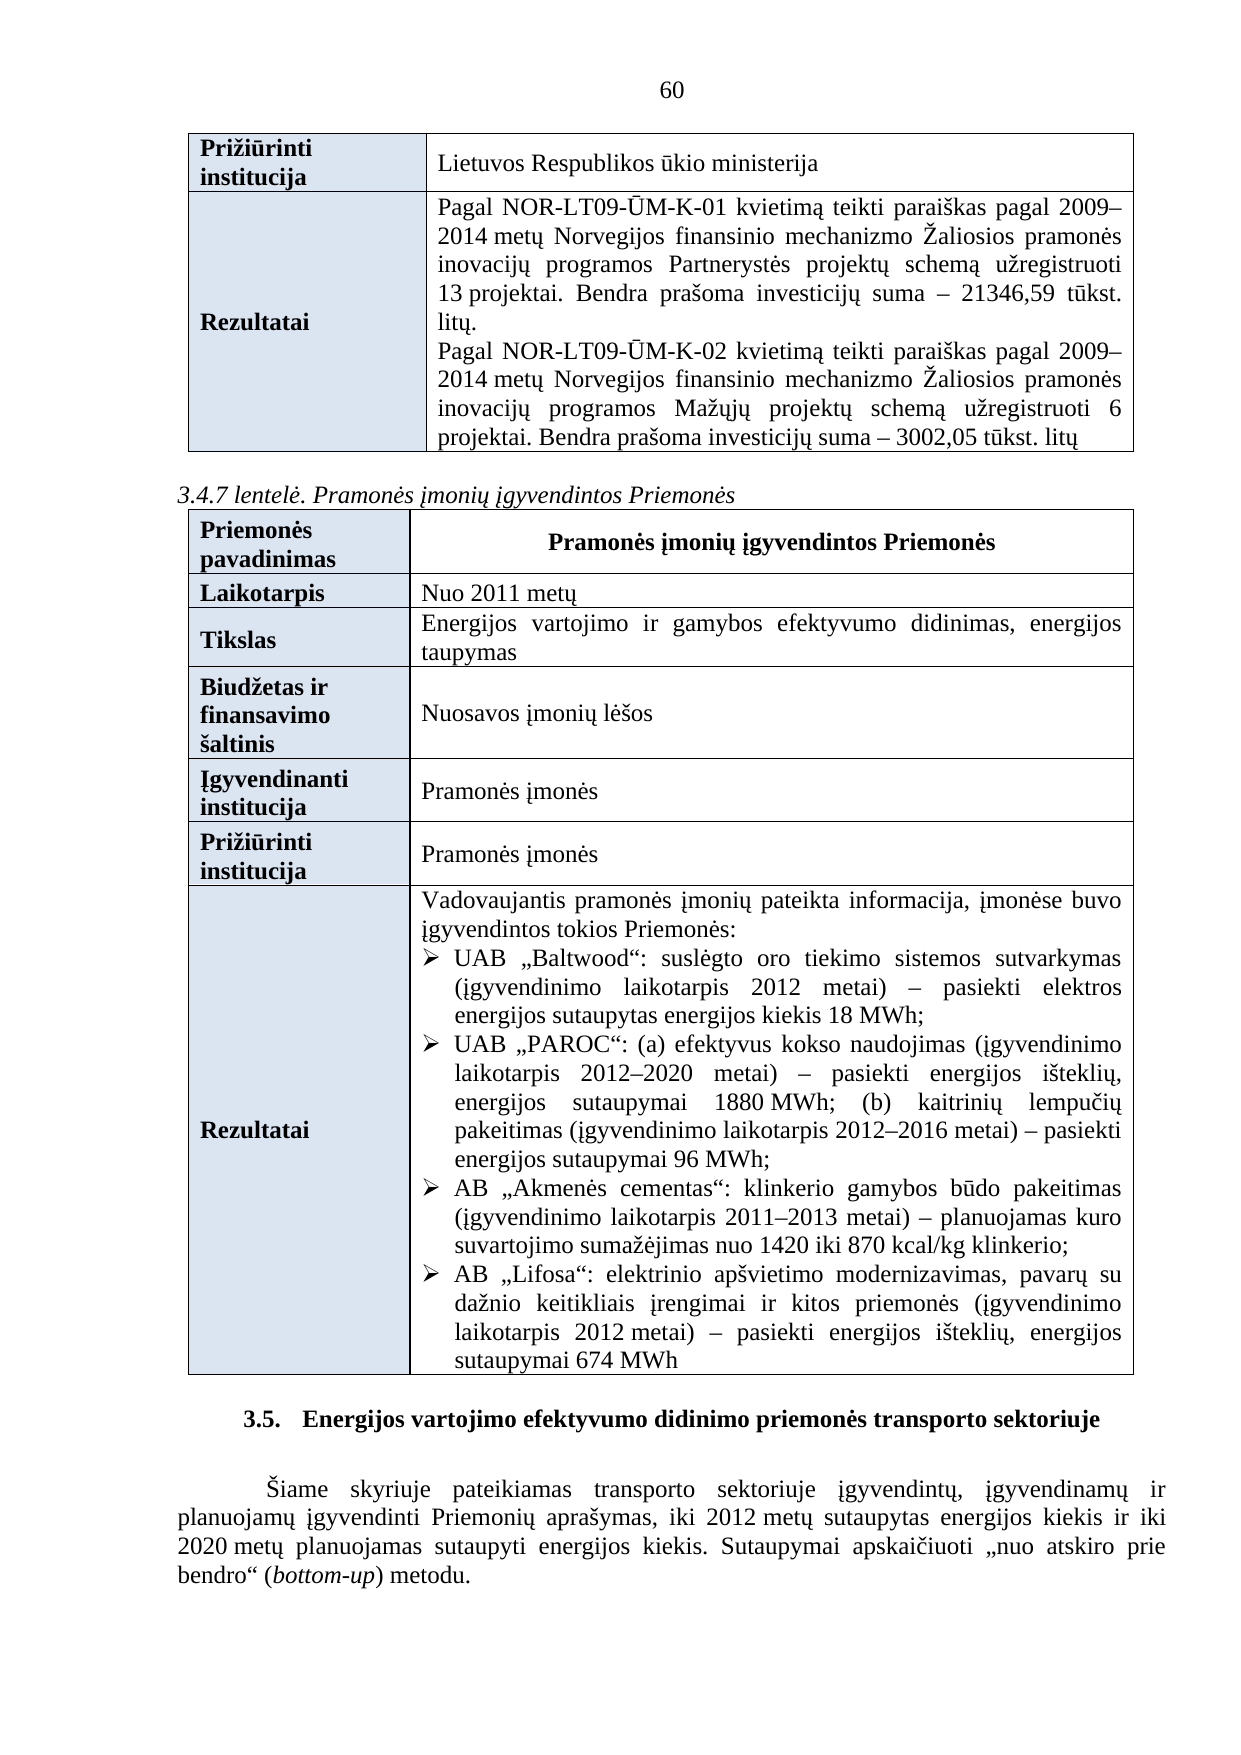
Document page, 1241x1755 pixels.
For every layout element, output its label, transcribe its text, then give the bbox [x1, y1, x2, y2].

table_cell Energijos vartojimo ir gamybos efektyvumo didinimas, energijos taupymas [411, 608, 1133, 666]
text 3.4.7 lentelė. Pramonės įmonių įgyvendintos Priemonės [177, 481, 1166, 509]
table_cell Pagal NOR-LT09-ŪM-K-01 kvietimą teikti paraiškas pagal 2009–2014 metų Norvegijos finansinio mechanizmo Žaliosios pramonės inovacijų programos Partnerystės projektų schemą užregistruoti 13 projektai. Bendra prašoma investicijų suma – 21346,59 tūkst. litų. Pagal NOR-LT09-ŪM-K-02 kvietimą teikti paraiškas pagal 2009–2014 metų Norvegijos finansinio mechanizmo Žaliosios pramonės inovacijų programos Mažųjų projektų schemą užregistruoti 6 projektai. Bendra prašoma investicijų suma – 3002,05 tūkst. litų [427, 192, 1133, 451]
table_cell Pramonės įmonės [411, 822, 1133, 884]
table_cell Rezultatai [189, 192, 426, 451]
table_header Priemonės pavadinimas [189, 510, 409, 573]
table_cell Nuosavos įmonių lėšos [411, 667, 1133, 758]
table_cell Rezultatai [189, 886, 409, 1374]
table_cell Lietuvos Respublikos ūkio ministerija [427, 134, 1133, 191]
table_cell Įgyvendinanti institucija [189, 759, 409, 821]
table_cell Nuo 2011 metų [411, 574, 1133, 607]
table_cell Prižiūrinti institucija [189, 822, 409, 884]
table_header Pramonės įmonių įgyvendintos Priemonės [411, 510, 1133, 573]
text 3.5. Energijos vartojimo efektyvumo didinimo priemonės transporto sektoriuje [177, 1404, 1166, 1433]
table_cell Vadovaujantis pramonės įmonių pateikta informacija, įmonėse buvo įgyvendintos tokios Priemonės: UAB „Baltwood“: suslėgto oro tiekimo sistemos sutvarkymas (įgyvendinimo laikotarpis 2012 metai) – pasiekti elektros energijos sutaupytas energijos kiekis 18 MWh; UAB „PAROC“: (a) efektyvus kokso naudojimas (įgyvendinimo laikotarpis 2012–2020 metai) – pasiekti energijos išteklių, energijos sutaupymai 1880 MWh; (b) kaitrinių lempučių pakeitimas (įgyvendinimo laikotarpis 2012–2016 metai) – pasiekti energijos sutaupymai 96 MWh; AB „Akmenės cementas“: klinkerio gamybos būdo pakeitimas (įgyvendinimo laikotarpis 2011–2013 metai) – planuojamas kuro suvartojimo sumažėjimas nuo 1420 iki 870 kcal/kg klinkerio; AB „Lifosa“: elektrinio apšvietimo modernizavimas, pavarų su dažnio keitikliais įrengimai ir kitos priemonės (įgyvendinimo laikotarpis 2012 metai) – pasiekti energijos išteklių, energijos sutaupymai 674 MWh [411, 886, 1133, 1374]
table_cell Biudžetas ir finansavimo šaltinis [189, 667, 409, 758]
table_cell Laikotarpis [189, 574, 409, 607]
text Šiame skyriuje pateikiamas transporto sektoriuje įgyvendintų, įgyvendinamų ir planuojamų įgyvendinti Priemonių aprašymas, iki 2012 metų sutaupytas energijos kiekis ir iki 2020 metų planuojamas sutaupyti energijos kiekis. Sutaupymai apskaičiuoti „nuo atskiro prie bendro“ (bottom-up) metodu. [177, 1474, 1166, 1589]
table_cell Tikslas [189, 608, 409, 666]
table_cell Pramonės įmonės [411, 759, 1133, 821]
table_cell Prižiūrinti institucija [189, 134, 426, 191]
